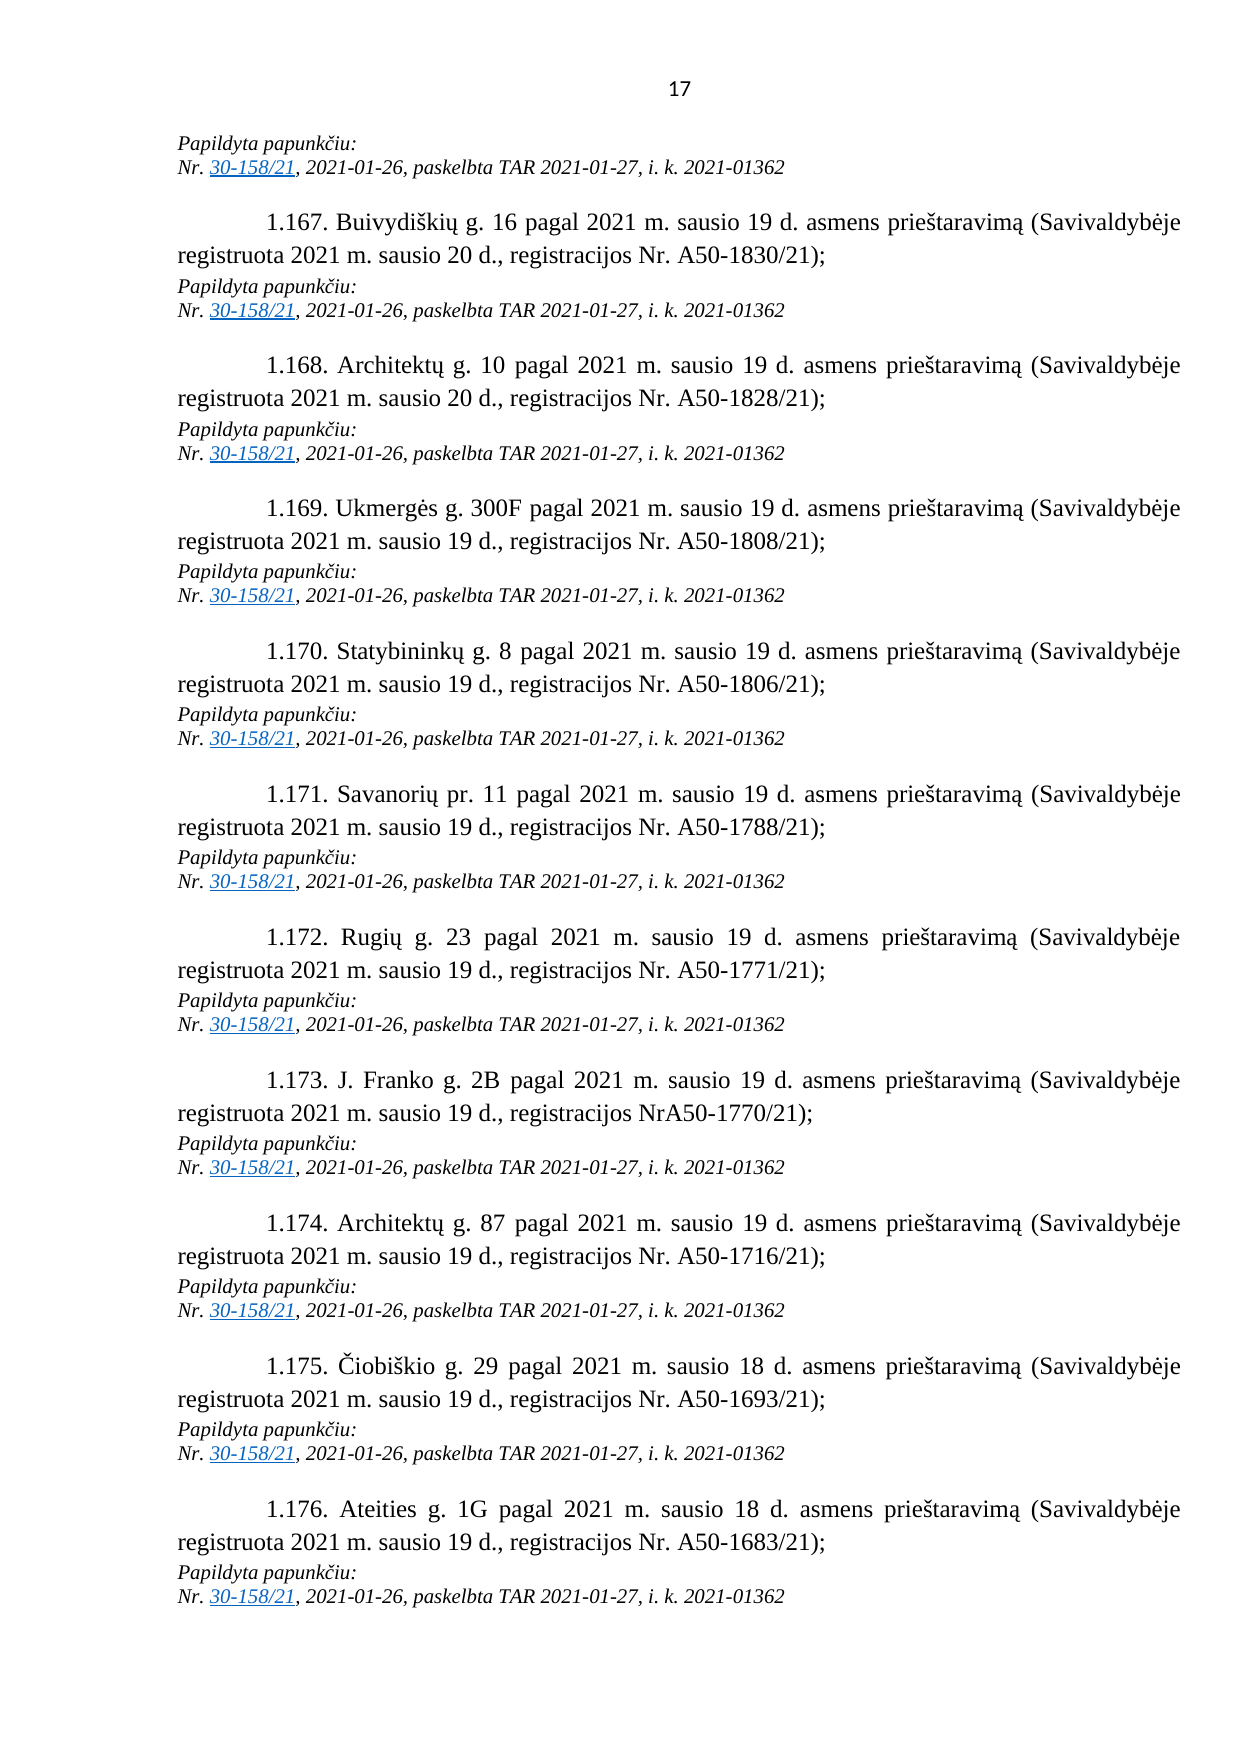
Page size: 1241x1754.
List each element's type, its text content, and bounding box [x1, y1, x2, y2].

text Papildyta papunkčiu: [177, 1274, 1181, 1298]
text 1.173. J. Franko g. 2B pagal 2021 m. sausio 19 d. asmens prieštaravimą (Savivaldybėje registruota 2021 m. sausio 19 d., registracijos NrA50-1770/21); [177, 1065, 1181, 1127]
text 1.175. Čiobiškio g. 29 pagal 2021 m. sausio 18 d. asmens prieštaravimą (Savivaldybėje registruota 2021 m. sausio 19 d., registracijos Nr. A50-1693/21); [177, 1351, 1181, 1413]
text 1.174. Architektų g. 87 pagal 2021 m. sausio 19 d. asmens prieštaravimą (Savivaldybėje registruota 2021 m. sausio 19 d., registracijos Nr. A50-1716/21); [177, 1208, 1181, 1270]
text Papildyta papunkčiu: [177, 845, 1181, 869]
text 1.170. Statybininkų g. 8 pagal 2021 m. sausio 19 d. asmens prieštaravimą (Savivaldybėje registruota 2021 m. sausio 19 d., registracijos Nr. A50-1806/21); [177, 636, 1181, 698]
text 1.172. Rugių g. 23 pagal 2021 m. sausio 19 d. asmens prieštaravimą (Savivaldybėje registruota 2021 m. sausio 19 d., registracijos Nr. A50-1771/21); [177, 922, 1181, 984]
text Nr. 30-158/21, 2021-01-26, paskelbta TAR 2021-01-27, i. k. 2021-01362 [177, 1584, 1181, 1608]
text Papildyta papunkčiu: [177, 1131, 1181, 1155]
text Nr. 30-158/21, 2021-01-26, paskelbta TAR 2021-01-27, i. k. 2021-01362 [177, 298, 1181, 322]
text Papildyta papunkčiu: [177, 416, 1181, 441]
text Papildyta papunkčiu: [177, 988, 1181, 1012]
text Nr. 30-158/21, 2021-01-26, paskelbta TAR 2021-01-27, i. k. 2021-01362 [177, 726, 1181, 750]
text Papildyta papunkčiu: [177, 1560, 1181, 1584]
text Nr. 30-158/21, 2021-01-26, paskelbta TAR 2021-01-27, i. k. 2021-01362 [177, 155, 1181, 179]
text Nr. 30-158/21, 2021-01-26, paskelbta TAR 2021-01-27, i. k. 2021-01362 [177, 1441, 1181, 1465]
text Nr. 30-158/21, 2021-01-26, paskelbta TAR 2021-01-27, i. k. 2021-01362 [177, 1298, 1181, 1322]
text Papildyta papunkčiu: [177, 131, 1181, 155]
text 1.171. Savanorių pr. 11 pagal 2021 m. sausio 19 d. asmens prieštaravimą (Savivaldybėje registruota 2021 m. sausio 19 d., registracijos Nr. A50-1788/21); [177, 779, 1181, 841]
text Papildyta papunkčiu: [177, 559, 1181, 583]
text Papildyta papunkčiu: [177, 702, 1181, 726]
text Nr. 30-158/21, 2021-01-26, paskelbta TAR 2021-01-27, i. k. 2021-01362 [177, 869, 1181, 893]
text Papildyta papunkčiu: [177, 1417, 1181, 1441]
text 1.176. Ateities g. 1G pagal 2021 m. sausio 18 d. asmens prieštaravimą (Savivaldybėje registruota 2021 m. sausio 19 d., registracijos Nr. A50-1683/21); [177, 1494, 1181, 1556]
text 1.169. Ukmergės g. 300F pagal 2021 m. sausio 19 d. asmens prieštaravimą (Savivaldybėje registruota 2021 m. sausio 19 d., registracijos Nr. A50-1808/21); [177, 493, 1181, 555]
text Nr. 30-158/21, 2021-01-26, paskelbta TAR 2021-01-27, i. k. 2021-01362 [177, 583, 1181, 607]
text 1.168. Architektų g. 10 pagal 2021 m. sausio 19 d. asmens prieštaravimą (Savivaldybėje registruota 2021 m. sausio 20 d., registracijos Nr. A50-1828/21); [177, 350, 1181, 412]
text 1.167. Buivydiškių g. 16 pagal 2021 m. sausio 19 d. asmens prieštaravimą (Savivaldybėje registruota 2021 m. sausio 20 d., registracijos Nr. A50-1830/21); [177, 207, 1181, 269]
text Nr. 30-158/21, 2021-01-26, paskelbta TAR 2021-01-27, i. k. 2021-01362 [177, 1155, 1181, 1179]
text Nr. 30-158/21, 2021-01-26, paskelbta TAR 2021-01-27, i. k. 2021-01362 [177, 1012, 1181, 1036]
text Nr. 30-158/21, 2021-01-26, paskelbta TAR 2021-01-27, i. k. 2021-01362 [177, 441, 1181, 464]
text Papildyta papunkčiu: [177, 273, 1181, 298]
